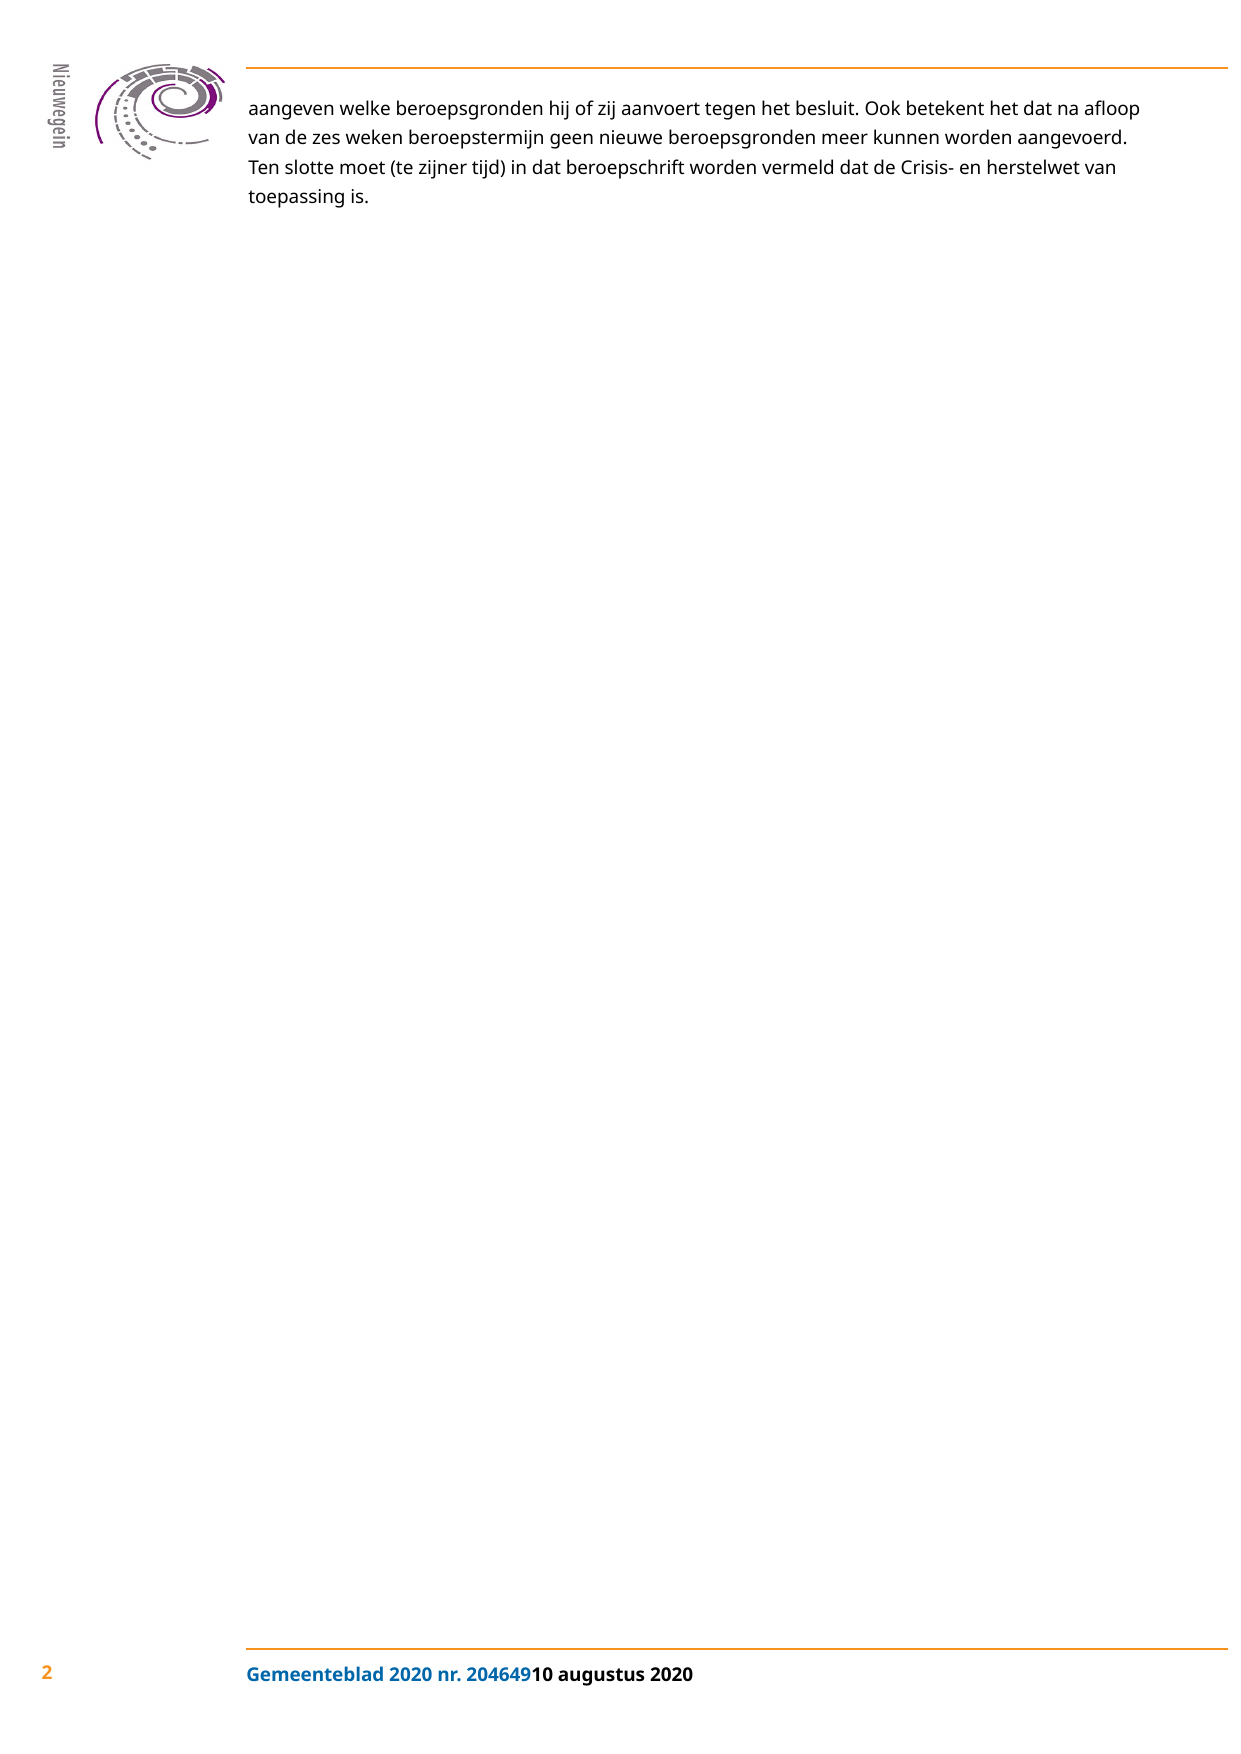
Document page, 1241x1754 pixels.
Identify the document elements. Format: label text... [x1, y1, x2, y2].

picture [41, 47, 231, 172]
text aangeven welke beroepsgronden hij of zij aanvoert tegen het besluit. Ook betekent het dat na afloop van de zes weken beroepstermijn geen nieuwe beroepsgronden meer kunnen worden aangevoerd. Ten slotte moet (te zijner tijd) in dat beroepschrift worden vermeld dat de Crisis- en herstelwet van toepassing is. [248, 95, 1152, 209]
